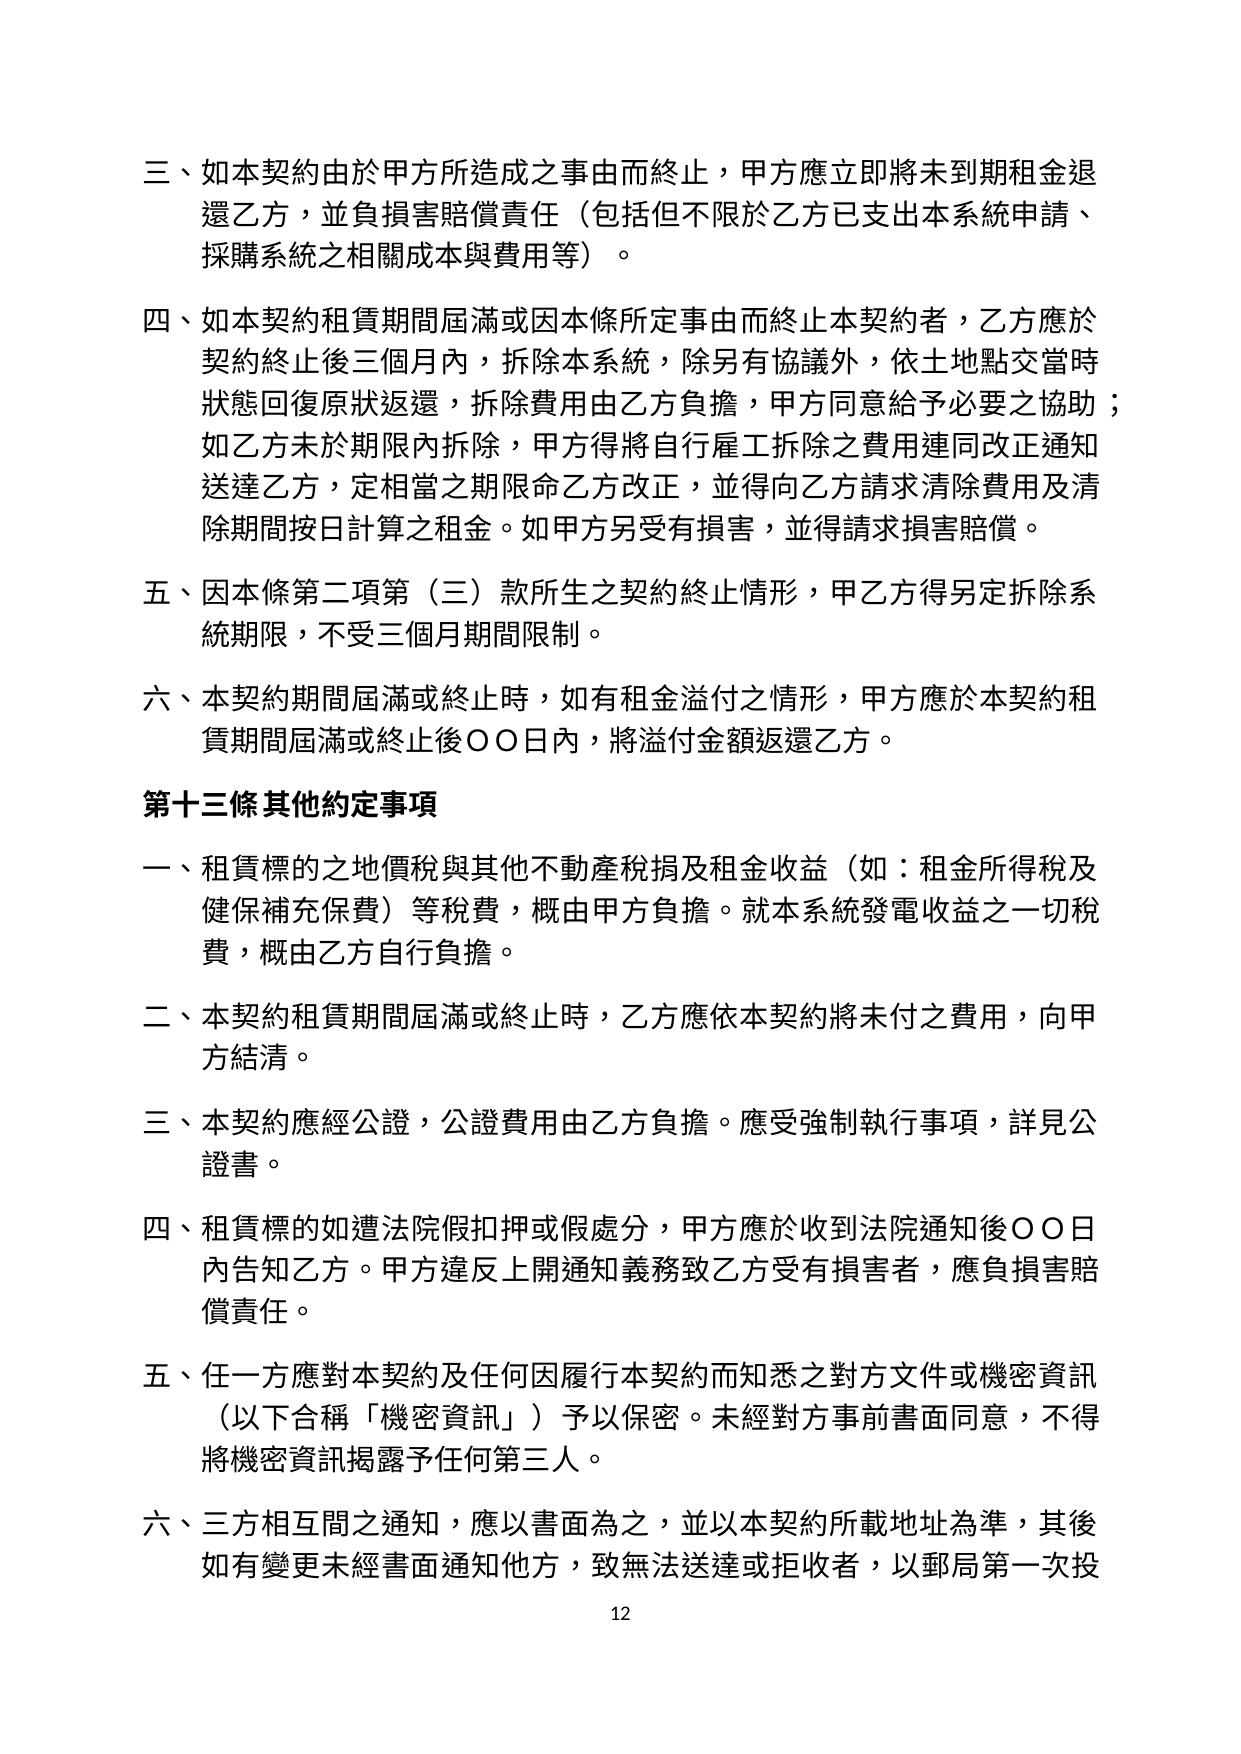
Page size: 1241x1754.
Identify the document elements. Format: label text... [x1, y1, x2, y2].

text 六、三方相互間之通知，應以書面為之，並以本契約所載地址為準，其後如有變更未經書面通知他方，致無法送達或拒收者，以郵局第一次投 [142, 1501, 1101, 1584]
subtitle 其他約定事項 [142, 782, 1101, 824]
text 三、如本契約由於甲方所造成之事由而終止，甲方應立即將未到期租金退還乙方，並負損害賠償責任（包括但不限於乙方已支出本系統申請、採購系統之相關成本與費用等）。 [142, 150, 1101, 275]
text 四、如本契約租賃期間屆滿或因本條所定事由而終止本契約者，乙方應於契約終止後三個月內，拆除本系統，除另有協議外，依土地點交當時狀態回復原狀返還，拆除費用由乙方負擔，甲方同意給予必要之協助；如乙方未於期限內拆除，甲方得將自行雇工拆除之費用連同改正通知送達乙方，定相當之期限命乙方改正，並得向乙方請求清除費用及清除期間按日計算之租金。如甲方另受有損害，並得請求損害賠償。 [142, 298, 1101, 548]
text 五、因本條第二項第（三）款所生之契約終止情形，甲乙方得另定拆除系統期限，不受三個月期間限制。 [142, 570, 1101, 653]
text 五、任一方應對本契約及任何因履行本契約而知悉之對方文件或機密資訊（以下合稱「機密資訊」）予以保密。未經對方事前書面同意，不得將機密資訊揭露予任何第三人。 [142, 1353, 1101, 1478]
text 二、本契約租賃期間屆滿或終止時，乙方應依本契約將未付之費用，向甲方結清。 [142, 994, 1101, 1077]
text 六、本契約期間屆滿或終止時，如有租金溢付之情形，甲方應於本契約租賃期間屆滿或終止後ＯＯ日內，將溢付金額返還乙方。 [142, 676, 1101, 759]
text 四、租賃標的如遭法院假扣押或假處分，甲方應於收到法院通知後ＯＯ日內告知乙方。甲方違反上開通知義務致乙方受有損害者，應負損害賠償責任。 [142, 1206, 1101, 1331]
text 一、租賃標的之地價稅與其他不動產稅捐及租金收益（如：租金所得稅及健保補充保費）等稅費，概由甲方負擔。就本系統發電收益之一切稅費，概由乙方自行負擔。 [142, 846, 1101, 971]
text 三、本契約應經公證，公證費用由乙方負擔。應受強制執行事項，詳見公證書。 [142, 1100, 1101, 1183]
